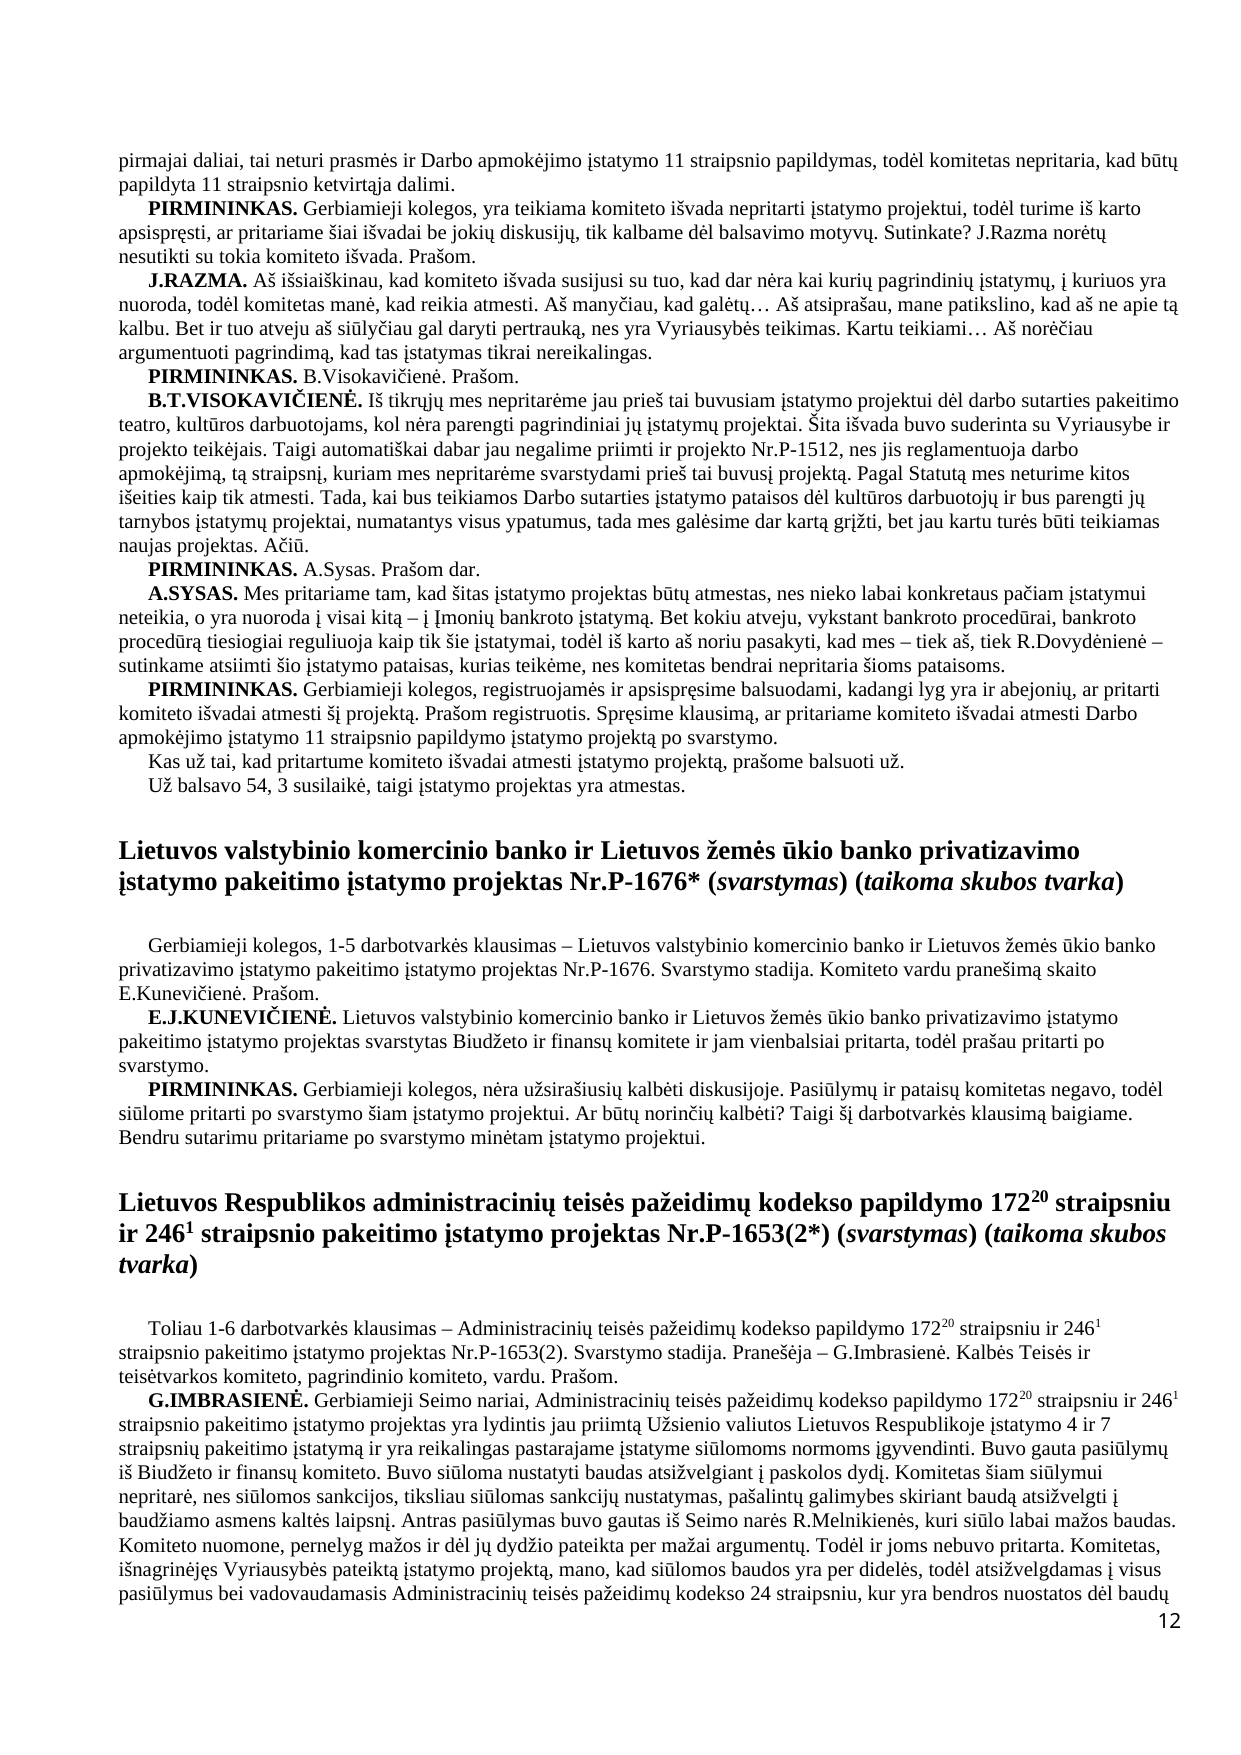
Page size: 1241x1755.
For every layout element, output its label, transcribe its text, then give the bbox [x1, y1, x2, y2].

text PIRMININKAS. A.Sysas. Prašom dar. [118, 557, 1181, 581]
text Toliau 1-6 darbotvarkės klausimas – Administracinių teisės pažeidimų kodekso papildymo 17220 straipsniu ir 2461 straipsnio pakeitimo įstatymo projektas Nr.P-1653(2). Svarstymo stadija. Pranešėja – G.Imbrasienė. Kalbės Teisės ir teisėtvarkos komiteto, pagrindinio komiteto, vardu. Prašom. [118, 1316, 1181, 1388]
text B.T.VISOKAVIČIENĖ. Iš tikrųjų mes nepritarėme jau prieš tai buvusiam įstatymo projektui dėl darbo sutarties pakeitimo teatro, kultūros darbuotojams, kol nėra parengti pagrindiniai jų įstatymų projektai. Šita išvada buvo suderinta su Vyriausybe ir projekto teikėjais. Taigi automatiškai dabar jau negalime priimti ir projekto Nr.P-1512, nes jis reglamentuoja darbo apmokėjimą, tą straipsnį, kuriam mes nepritarėme svarstydami prieš tai buvusį projektą. Pagal Statutą mes neturime kitos išeities kaip tik atmesti. Tada, kai bus teikiamos Darbo sutarties įstatymo pataisos dėl kultūros darbuotojų ir bus parengti jų tarnybos įstatymų projektai, numatantys visus ypatumus, tada mes galėsime dar kartą grįžti, bet jau kartu turės būti teikiamas naujas projektas. Ačiū. [118, 388, 1181, 557]
text Lietuvos Respublikos administracinių teisės pažeidimų kodekso papildymo 17220 straipsniu ir 2461 straipsnio pakeitimo įstatymo projektas Nr.P-1653(2*) (svarstymas) (taikoma skubos tvarka) [118, 1186, 1181, 1279]
text J.RAZMA. Aš išsiaiškinau, kad komiteto išvada susijusi su tuo, kad dar nėra kai kurių pagrindinių įstatymų, į kuriuos yra nuoroda, todėl komitetas manė, kad reikia atmesti. Aš manyčiau, kad galėtų… Aš atsiprašau, mane patikslino, kad aš ne apie tą kalbu. Bet ir tuo atveju aš siūlyčiau gal daryti pertrauką, nes yra Vyriausybės teikimas. Kartu teikiami… Aš norėčiau argumentuoti pagrindimą, kad tas įstatymas tikrai nereikalingas. [118, 268, 1181, 364]
text pirmajai daliai, tai neturi prasmės ir Darbo apmokėjimo įstatymo 11 straipsnio papildymas, todėl komitetas nepritaria, kad būtų papildyta 11 straipsnio ketvirtąja dalimi. [118, 148, 1181, 196]
text PIRMININKAS. B.Visokavičienė. Prašom. [118, 364, 1181, 388]
text PIRMININKAS. Gerbiamieji kolegos, nėra užsirašiusių kalbėti diskusijoje. Pasiūlymų ir pataisų komitetas negavo, todėl siūlome pritarti po svarstymo šiam įstatymo projektui. Ar būtų norinčių kalbėti? Taigi šį darbotvarkės klausimą baigiame. Bendru sutarimu pritariame po svarstymo minėtam įstatymo projektui. [118, 1077, 1181, 1149]
text Gerbiamieji kolegos, 1-5 darbotvarkės klausimas – Lietuvos valstybinio komercinio banko ir Lietuvos žemės ūkio banko privatizavimo įstatymo pakeitimo įstatymo projektas Nr.P-1676. Svarstymo stadija. Komiteto vardu pranešimą skaito E.Kunevičienė. Prašom. [118, 933, 1181, 1005]
text E.J.KUNEVIČIENĖ. Lietuvos valstybinio komercinio banko ir Lietuvos žemės ūkio banko privatizavimo įstatymo pakeitimo įstatymo projektas svarstytas Biudžeto ir finansų komitete ir jam vienbalsiai pritarta, todėl prašau pritarti po svarstymo. [118, 1005, 1181, 1077]
text Kas už tai, kad pritartume komiteto išvadai atmesti įstatymo projektą, prašome balsuoti už. [118, 749, 1181, 773]
text G.IMBRASIENĖ. Gerbiamieji Seimo nariai, Administracinių teisės pažeidimų kodekso papildymo 17220 straipsniu ir 2461 straipsnio pakeitimo įstatymo projektas yra lydintis jau priimtą Užsienio valiutos Lietuvos Respublikoje įstatymo 4 ir 7 straipsnių pakeitimo įstatymą ir yra reikalingas pastarajame įstatyme siūlomoms normoms įgyvendinti. Buvo gauta pasiūlymų iš Biudžeto ir finansų komiteto. Buvo siūloma nustatyti baudas atsižvelgiant į paskolos dydį. Komitetas šiam siūlymui nepritarė, nes siūlomos sankcijos, tiksliau siūlomas sankcijų nustatymas, pašalintų galimybes skiriant baudą atsižvelgti į baudžiamo asmens kaltės laipsnį. Antras pasiūlymas buvo gautas iš Seimo narės R.Melnikienės, kuri siūlo labai mažos baudas. Komiteto nuomone, pernelyg mažos ir dėl jų dydžio pateikta per mažai argumentų. Todėl ir joms nebuvo pritarta. Komitetas, išnagrinėjęs Vyriausybės pateiktą įstatymo projektą, mano, kad siūlomos baudos yra per didelės, todėl atsižvelgdamas į visus pasiūlymus bei vadovaudamasis Administracinių teisės pažeidimų kodekso 24 straipsniu, kur yra bendros nuostatos dėl baudų [118, 1388, 1181, 1605]
text PIRMININKAS. Gerbiamieji kolegos, yra teikiama komiteto išvada nepritarti įstatymo projektui, todėl turime iš karto apsispręsti, ar pritariame šiai išvadai be jokių diskusijų, tik kalbame dėl balsavimo motyvų. Sutinkate? J.Razma norėtų nesutikti su tokia komiteto išvada. Prašom. [118, 196, 1181, 268]
text A.SYSAS. Mes pritariame tam, kad šitas įstatymo projektas būtų atmestas, nes nieko labai konkretaus pačiam įstatymui neteikia, o yra nuoroda į visai kitą – į Įmonių bankroto įstatymą. Bet kokiu atveju, vykstant bankroto procedūrai, bankroto procedūrą tiesiogiai reguliuoja kaip tik šie įstatymai, todėl iš karto aš noriu pasakyti, kad mes – tiek aš, tiek R.Dovydėnienė – sutinkame atsiimti šio įstatymo pataisas, kurias teikėme, nes komitetas bendrai nepritaria šioms pataisoms. [118, 581, 1181, 677]
text PIRMININKAS. Gerbiamieji kolegos, registruojamės ir apsispręsime balsuodami, kadangi lyg yra ir abejonių, ar pritarti komiteto išvadai atmesti šį projektą. Prašom registruotis. Spręsime klausimą, ar pritariame komiteto išvadai atmesti Darbo apmokėjimo įstatymo 11 straipsnio papildymo įstatymo projektą po svarstymo. [118, 677, 1181, 749]
text Už balsavo 54, 3 susilaikė, taigi įstatymo projektas yra atmestas. [118, 773, 1181, 797]
text Lietuvos valstybinio komercinio banko ir Lietuvos žemės ūkio banko privatizavimo įstatymo pakeitimo įstatymo projektas Nr.P-1676* (svarstymas) (taikoma skubos tvarka) [118, 834, 1181, 896]
